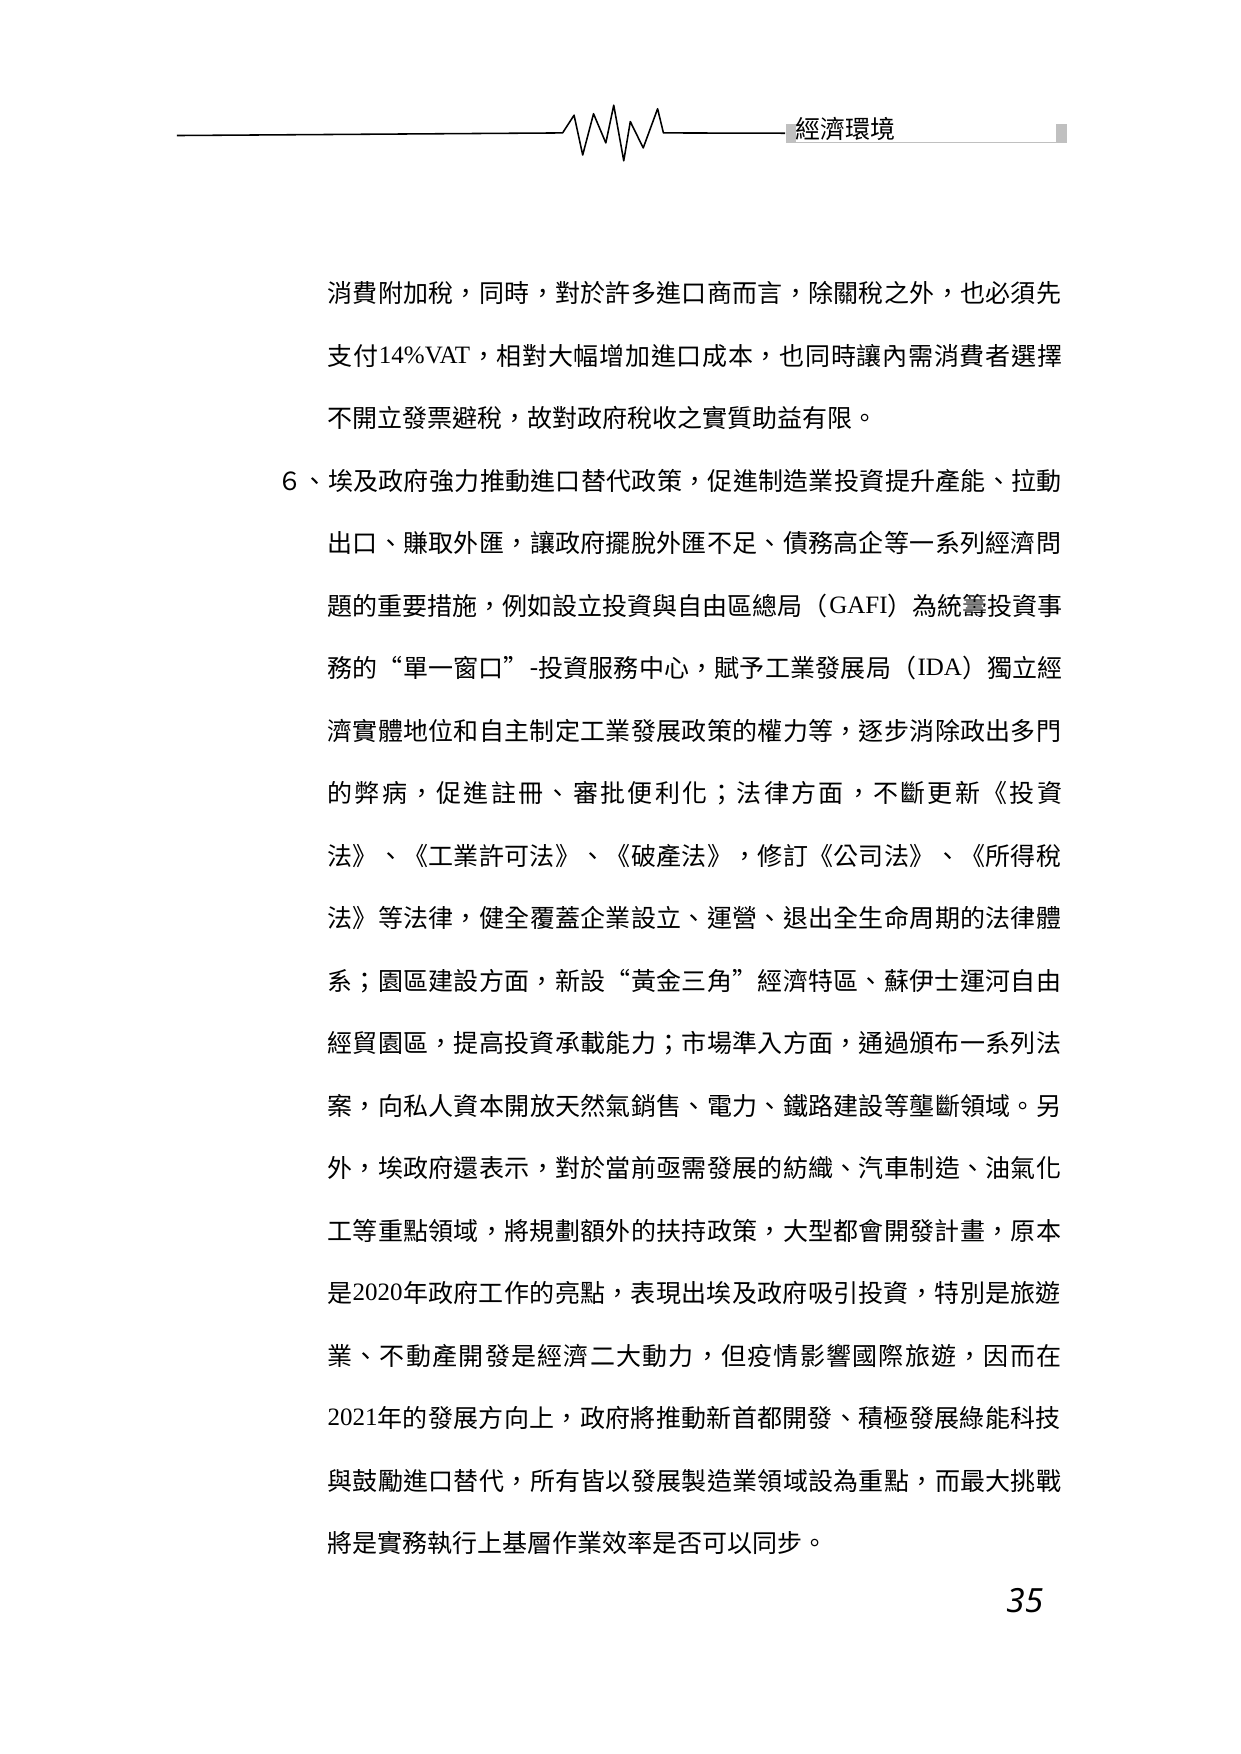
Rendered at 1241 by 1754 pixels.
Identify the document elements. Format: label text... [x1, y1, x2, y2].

text 消費附加稅，同時，對於許多進口商而言，除關稅之外，也必須先支付14%VAT，相對大幅增加進口成本，也同時讓內需消費者選擇不開立發票避稅，故對政府稅收之實質助益有限。 [327, 250, 1063, 438]
text ６、埃及政府強力推動進口替代政策，促進制造業投資提升產能、拉動出口、賺取外匯，讓政府擺脫外匯不足、債務高企等一系列經濟問題的重要措施，例如設立投資與自由區總局（GAFI）為統籌投資事務的“單一窗口”-投資服務中心，賦予工業發展局（IDA）獨立經濟實體地位和自主制定工業發展政策的權力等，逐步消除政出多門的弊病，促進註冊、審批便利化；法律方面，不斷更新《投資法》、《工業許可法》、《破產法》，修訂《公司法》、《所得稅法》等法律，健全覆蓋企業設立、運營、退出全生命周期的法律體系；園區建設方面，新設“黃金三角”經濟特區、蘇伊士運河自由經貿園區，提高投資承載能力；市場準入方面，通過頒布一系列法案，向私人資本開放天然氣銷售、電力、鐵路建設等壟斷領域。另外，埃政府還表示，對於當前亟需發展的紡織、汽車制造、油氣化工等重點領域，將規劃額外的扶持政策，大型都會開發計畫，原本是2020年政府工作的亮點，表現出埃及政府吸引投資，特別是旅遊業、不動產開發是經濟二大動力，但疫情影響國際旅遊，因而在2021年的發展方向上，政府將推動新首都開發、積極發展綠能科技與鼓勵進口替代，所有皆以發展製造業領域設為重點，而最大挑戰將是實務執行上基層作業效率是否可以同步。 [277, 438, 1063, 1563]
